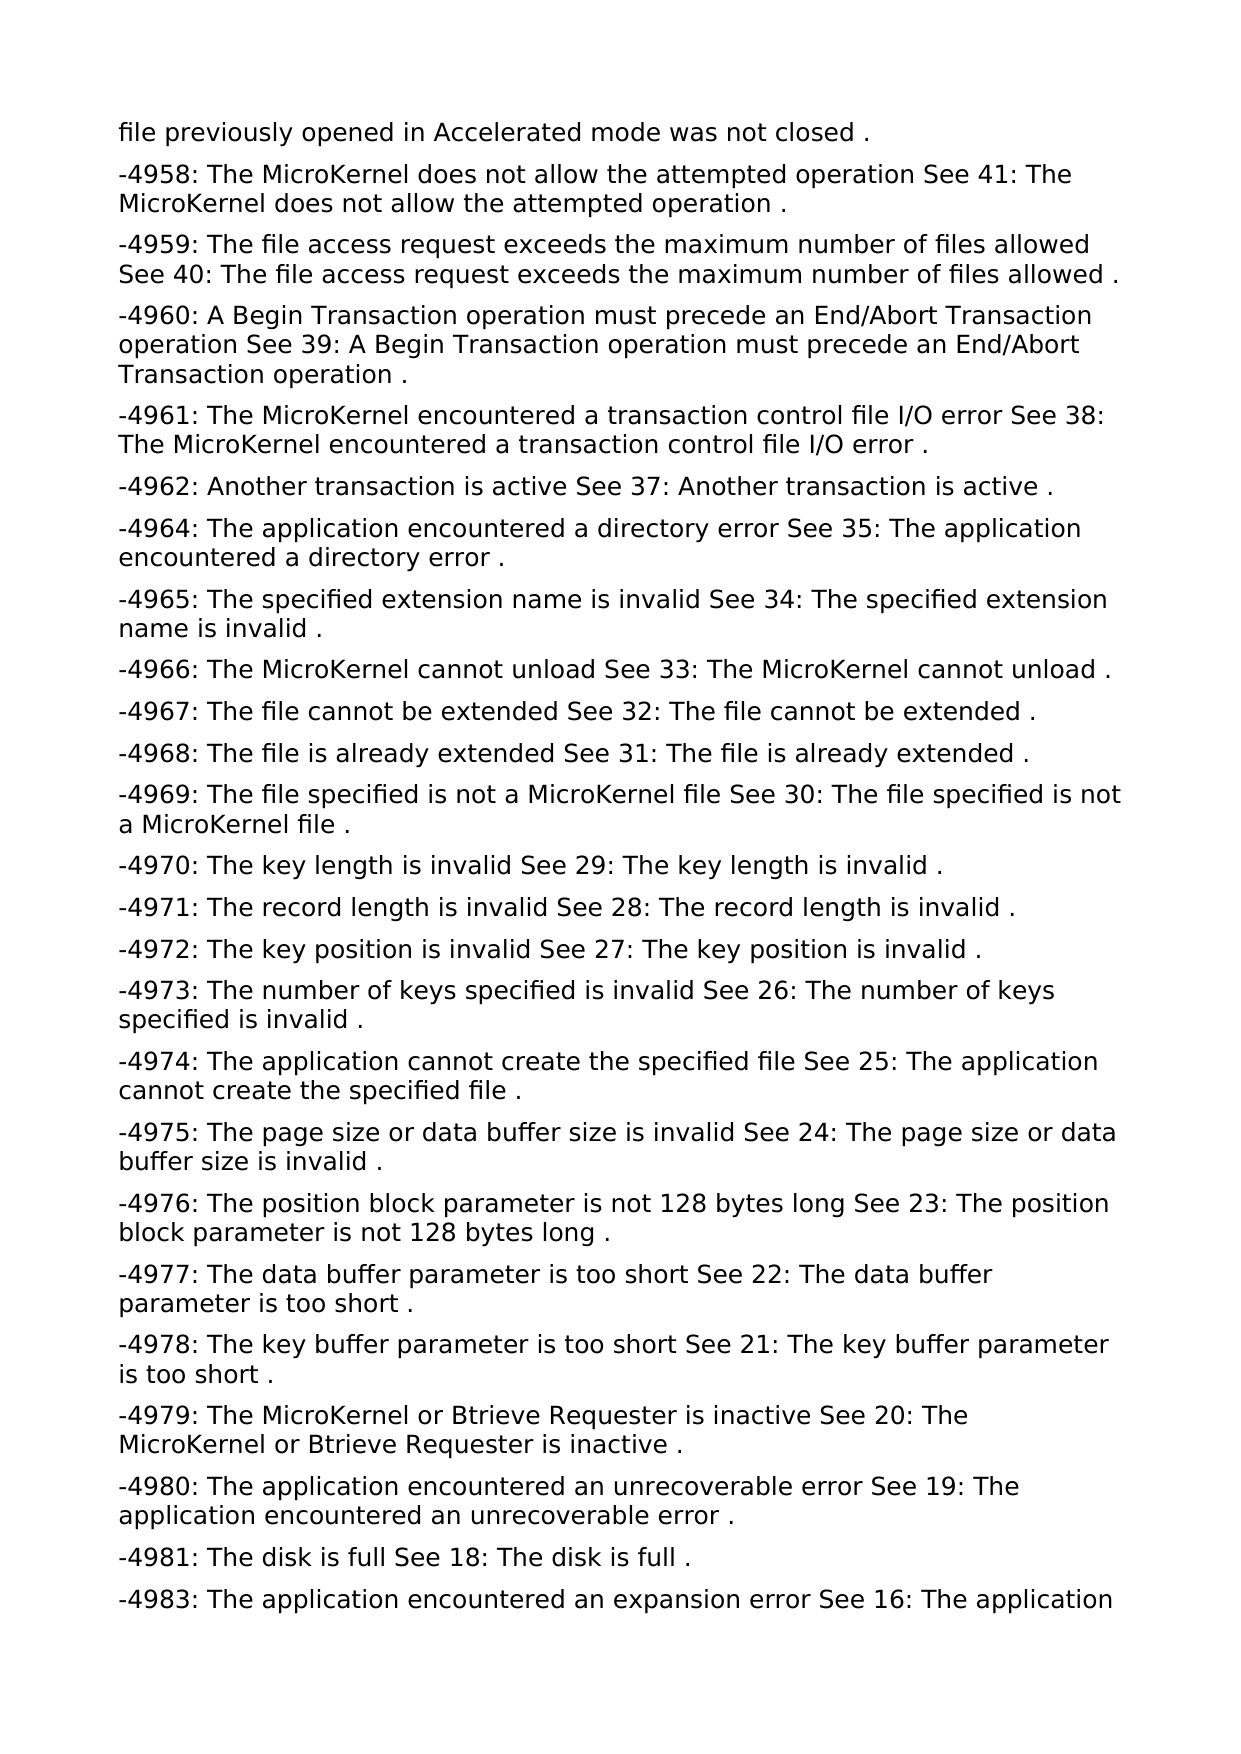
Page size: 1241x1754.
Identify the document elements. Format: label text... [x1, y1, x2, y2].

text -4972: The key position is invalid See 27: The key position is invalid . [118, 935, 1122, 964]
text -4979: The MicroKernel or Btrieve Requester is inactive See 20: The MicroKernel or Btrieve Requester is inactive . [118, 1401, 1122, 1460]
text -4967: The file cannot be extended See 32: The file cannot be extended . [118, 697, 1122, 726]
text -4975: The page size or data buffer size is invalid See 24: The page size or data buffer size is invalid . [118, 1118, 1122, 1176]
text -4968: The file is already extended See 31: The file is already extended . [118, 739, 1122, 768]
text file previously opened in Accelerated mode was not closed . [118, 118, 1122, 147]
text -4978: The key buffer parameter is too short See 21: The key buffer parameter is too short . [118, 1331, 1122, 1389]
text -4965: The specified extension name is invalid See 34: The specified extension name is invalid . [118, 585, 1122, 643]
text -4983: The application encountered an expansion error See 16: The application [118, 1585, 1122, 1614]
text -4962: Another transaction is active See 37: Another transaction is active . [118, 472, 1122, 501]
text -4959: The file access request exceeds the maximum number of files allowed See 40: The file access request exceeds the maximum number of files allowed . [118, 231, 1122, 289]
text -4960: A Begin Transaction operation must precede an End/Abort Transaction operation See 39: A Begin Transaction operation must precede an End/Abort Transaction operation . [118, 301, 1122, 389]
text -4976: The position block parameter is not 128 bytes long See 23: The position block parameter is not 128 bytes long . [118, 1189, 1122, 1247]
text -4961: The MicroKernel encountered a transaction control file I/O error See 38: The MicroKernel encountered a transaction control file I/O error . [118, 401, 1122, 460]
text -4971: The record length is invalid See 28: The record length is invalid . [118, 893, 1122, 922]
text -4973: The number of keys specified is invalid See 26: The number of keys specified is invalid . [118, 976, 1122, 1035]
text -4958: The MicroKernel does not allow the attempted operation See 41: The MicroKernel does not allow the attempted operation . [118, 160, 1122, 218]
text -4974: The application cannot create the specified file See 25: The application cannot create the specified file . [118, 1047, 1122, 1106]
text -4966: The MicroKernel cannot unload See 33: The MicroKernel cannot unload . [118, 656, 1122, 685]
text -4980: The application encountered an unrecoverable error See 19: The application encountered an unrecoverable error . [118, 1472, 1122, 1531]
text -4970: The key length is invalid See 29: The key length is invalid . [118, 851, 1122, 881]
text -4981: The disk is full See 18: The disk is full . [118, 1543, 1122, 1572]
text -4977: The data buffer parameter is too short See 22: The data buffer parameter is too short . [118, 1260, 1122, 1318]
text -4969: The file specified is not a MicroKernel file See 30: The file specified is not a MicroKernel file . [118, 781, 1122, 839]
text -4964: The application encountered a directory error See 35: The application encountered a directory error . [118, 514, 1122, 572]
